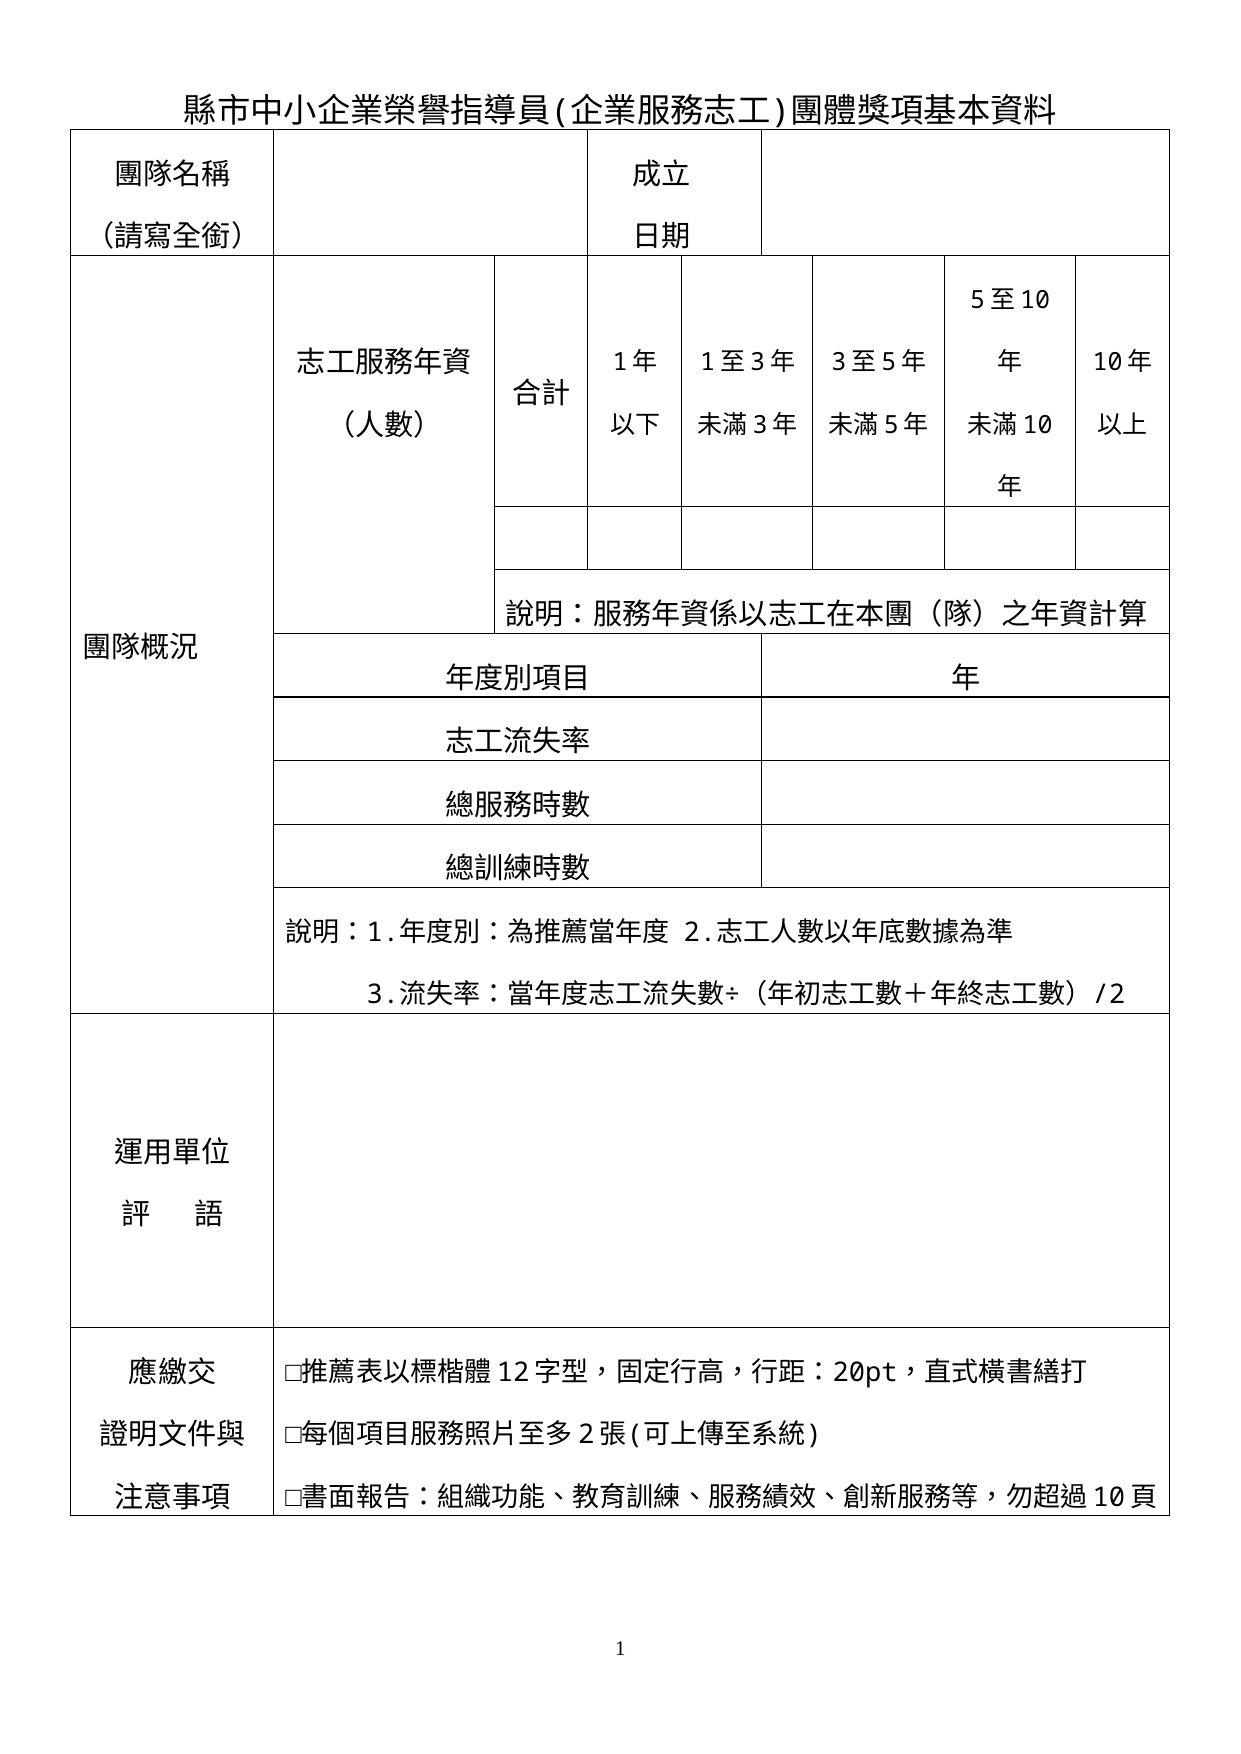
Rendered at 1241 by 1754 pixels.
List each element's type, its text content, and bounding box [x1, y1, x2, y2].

table_cell 總服務時數 [274, 761, 761, 823]
table_cell 應繳交 證明文件與 注意事項 [71, 1328, 273, 1515]
table_cell 3至5年 未滿5年 [813, 256, 944, 506]
table_header 團隊名稱 （請寫全銜） [71, 130, 273, 255]
table_cell 年度別項目 [274, 634, 761, 696]
table_cell [274, 1014, 1169, 1327]
table_cell [813, 507, 944, 569]
table_cell [762, 761, 1169, 823]
text 縣市中小企業榮譽指導員(企業服務志工)團體獎項基本資料 [118, 66, 1122, 129]
table_cell 年 [762, 634, 1169, 696]
table_cell 合計 [495, 256, 587, 506]
table_header [762, 130, 1169, 255]
table_cell 志工服務年資 （人數） [274, 256, 494, 633]
table_cell 說明：1.年度別：為推薦當年度 2.志工人數以年底數據為準 3.流失率：當年度志工流失數÷（年初志工數＋年終志工數）/2 [274, 888, 1169, 1013]
table_cell 1年 以下 [588, 256, 681, 506]
table_cell [1076, 507, 1169, 569]
table_cell [495, 507, 587, 569]
table_cell [682, 507, 812, 569]
table_cell 運用單位 評 語 [71, 1014, 273, 1327]
table_cell [588, 507, 681, 569]
table_cell 5至10年 未滿10年 [945, 256, 1075, 506]
table_cell 總訓練時數 [274, 825, 761, 887]
table_cell 10年 以上 [1076, 256, 1169, 506]
table_header 成立 日期 [588, 130, 761, 255]
table_cell [945, 507, 1075, 569]
table_cell 說明：服務年資係以志工在本團（隊）之年資計算 [495, 570, 1169, 633]
table_cell □推薦表以標楷體12字型，固定行高，行距：20pt，直式橫書繕打 □每個項目服務照片至多2張(可上傳至系統) □書面報告：組織功能、教育訓練、服務績效、創新服務等，勿超過10頁 [274, 1328, 1169, 1515]
table_cell [762, 698, 1169, 760]
table_cell 志工流失率 [274, 698, 761, 760]
table_cell 1至3年 未滿3年 [682, 256, 812, 506]
table_cell 團隊概況 [71, 256, 273, 1013]
table_header [274, 130, 587, 255]
table_cell [762, 825, 1169, 887]
